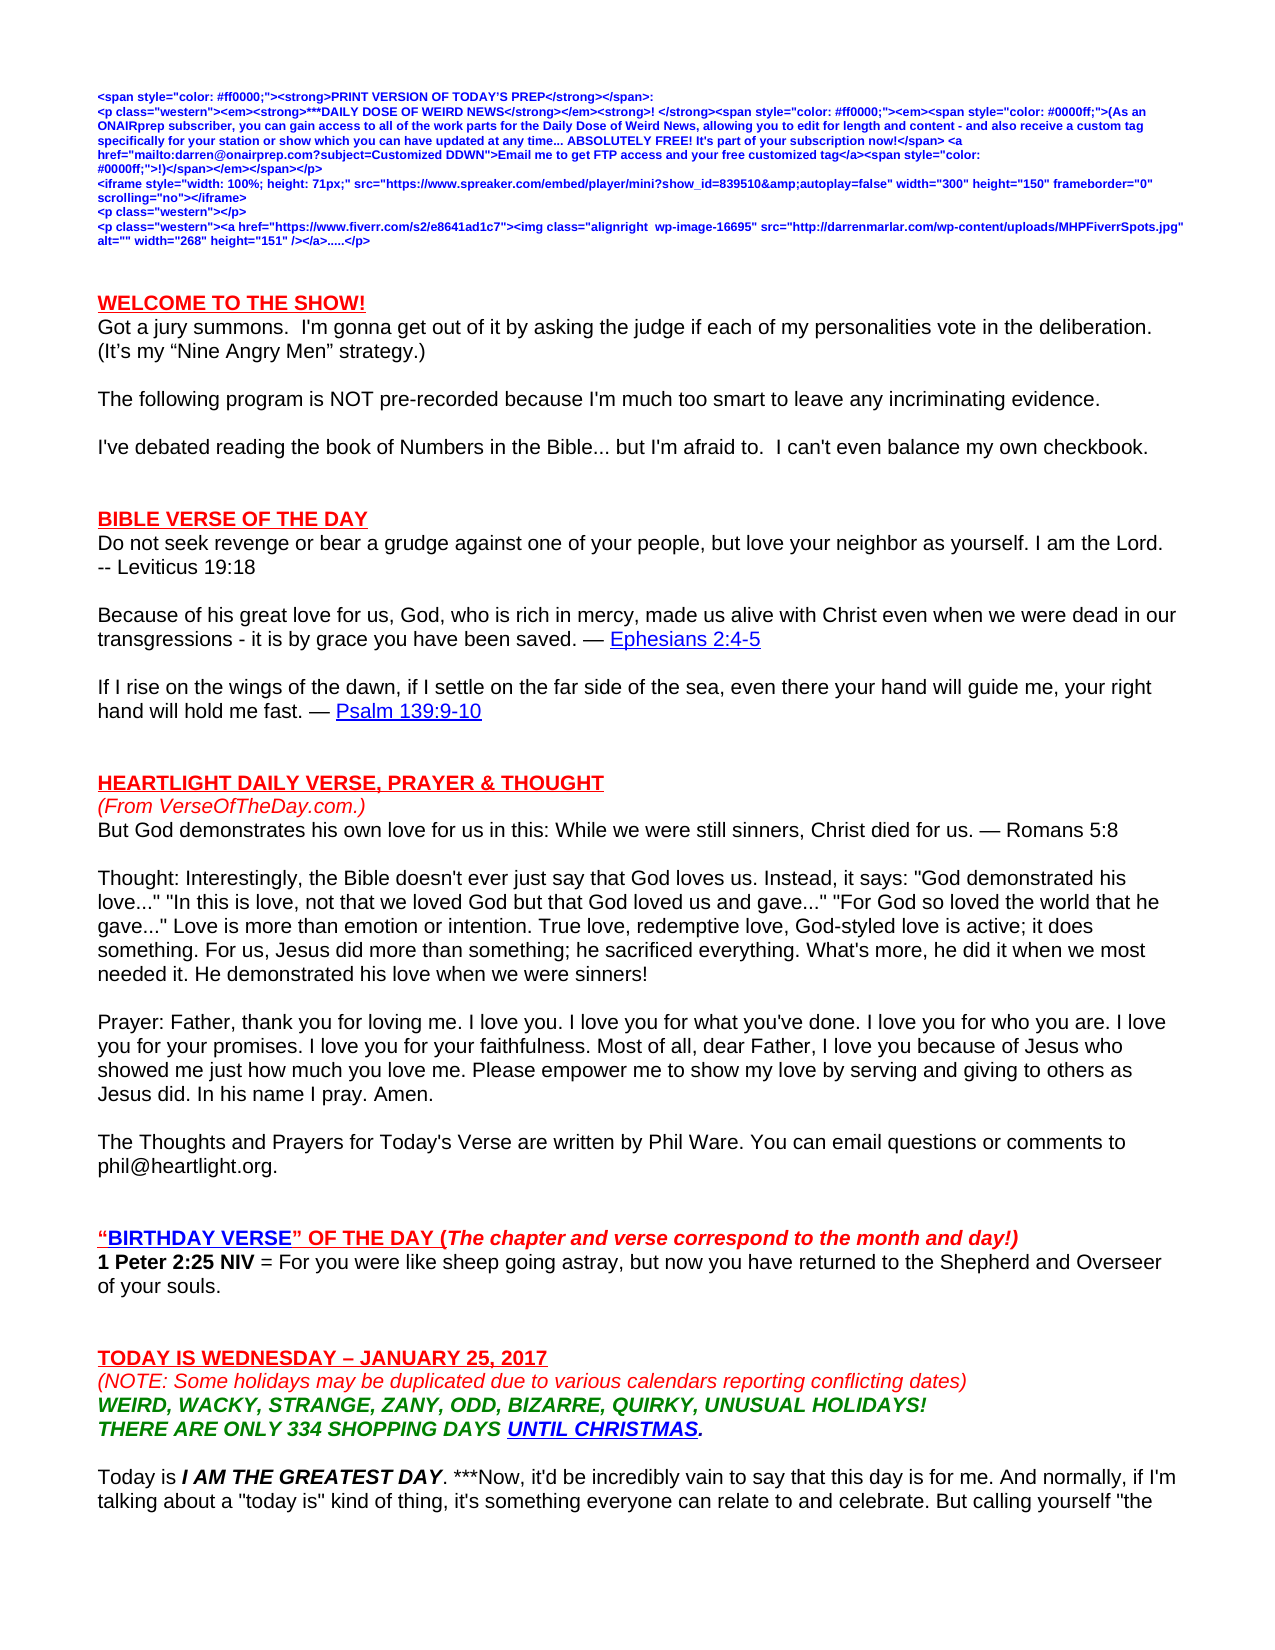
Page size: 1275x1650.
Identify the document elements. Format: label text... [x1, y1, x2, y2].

text Do not seek revenge or bear a grudge against one of your people, but love your neighbor as yourself. I am the Lord. -- Leviticus 19:18 [97, 531, 1185, 579]
text Got a jury summons. I'm gonna get out of it by asking the judge if each of my personalities vote in the deliberation. (It’s my “Nine Angry Men” strategy.) [97, 315, 1185, 363]
text <p class="western"><em><strong>***DAILY DOSE OF WEIRD NEWS</strong></em><strong>! </strong><span style="color: #ff0000;"><em><span style="color: #0000ff;">(As an ONAIRprep subscriber, you can gain access to all of the work parts for the Daily Dose of Weird News, allowing you to edit for length and content - and also receive a custom tag specifically for your station or show which you can have updated at any time... ABSOLUTELY FREE! It's part of your subscription now!</span> <a href="mailto:darren@onairprep.com?subject=Customized DDWN">Email me to get FTP access and your free customized tag</a><span style="color: #0000ff;">!)</span></em></span></p> [97, 104, 1185, 176]
text “BIRTHDAY VERSE” OF THE DAY (The chapter and verse correspond to the month and day!) [97, 1226, 1185, 1249]
text 1 Peter 2:25 NIV = For you were like sheep going astray, but now you have returned to the Shepherd and Overseer of your souls. [97, 1249, 1185, 1297]
text (From VerseOfTheDay.com.) [97, 794, 1185, 818]
text <iframe style="width: 100%; height: 71px;" src="https://www.spreaker.com/embed/player/mini?show_id=839510&amp;autoplay=false" width="300" height="150" frameborder="0" scrolling="no"></iframe> [97, 176, 1185, 205]
text The following program is NOT pre-recorded because I'm much too smart to leave any incriminating evidence. [97, 387, 1185, 411]
text (NOTE: Some holidays may be duplicated due to various calendars reporting conflicting dates) WEIRD, WACKY, STRANGE, ZANY, ODD, BIZARRE, QUIRKY, UNUSUAL HOLIDAYS! THERE ARE ONLY 334 SHOPPING DAYS UNTIL CHRISTMAS. [97, 1369, 1185, 1441]
text But God demonstrates his own love for us in this: While we were still sinners, Christ died for us. — Romans 5:8 [97, 818, 1185, 842]
text I've debated reading the book of Numbers in the Bible... but I'm afraid to. I can't even balance my own checkbook. [97, 435, 1185, 459]
text <p class="western"></p> [97, 205, 1185, 219]
text HEARTLIGHT DAILY VERSE, PRAYER & THOUGHT [97, 770, 1185, 794]
list Today is I AM THE GREATEST DAY. ***Now, it'd be incredibly vain to say that this day is for me. And normally, if I'm talking about a "today is" kind of thing, it's something everyone can relate to and celebrate. But calling yourself "the [97, 1465, 1185, 1513]
text Because of his great love for us, God, who is rich in mercy, made us alive with Christ even when we were dead in our transgressions - it is by grace you have been saved. — Ephesians 2:4-5 [97, 603, 1185, 651]
text BIBLE VERSE OF THE DAY [97, 507, 1185, 531]
text Prayer: Father, thank you for loving me. I love you. I love you for what you've done. I love you for who you are. I love you for your promises. I love you for your faithfulness. Most of all, dear Father, I love you because of Jesus who showed me just how much you love me. Please empower me to show my love by serving and giving to others as Jesus did. In his name I pray. Amen. [97, 1010, 1185, 1106]
text TODAY IS WEDNESDAY – JANUARY 25, 2017 [97, 1345, 1185, 1369]
text If I rise on the wings of the dawn, if I settle on the far side of the sea, even there your hand will guide me, your right hand will hold me fast. — Psalm 139:9-10 [97, 674, 1185, 722]
text WELCOME TO THE SHOW! [97, 291, 1185, 315]
text Thought: Interestingly, the Bible doesn't ever just say that God loves us. Instead, it says: "God demonstrated his love..." "In this is love, not that we loved God but that God loved us and gave..." "For God so loved the world that he gave..." Love is more than emotion or intention. True love, redemptive love, God-styled love is active; it does something. For us, Jesus did more than something; he sacrificed everything. What's more, he did it when we most needed it. He demonstrated his love when we were sinners! [97, 866, 1185, 986]
text <span style="color: #ff0000;"><strong>PRINT VERSION OF TODAY’S PREP</strong></span>: [97, 90, 1185, 104]
text The Thoughts and Prayers for Today's Verse are written by Phil Ware. You can email questions or comments to phil@heartlight.org. [97, 1130, 1185, 1178]
text <p class="western"><a href="https://www.fiverr.com/s2/e8641ad1c7"><img class="alignright wp-image-16695" src="http://darrenmarlar.com/wp-content/uploads/MHPFiverrSpots.jpg" alt="" width="268" height="151" /></a>.....</p> [97, 219, 1185, 248]
